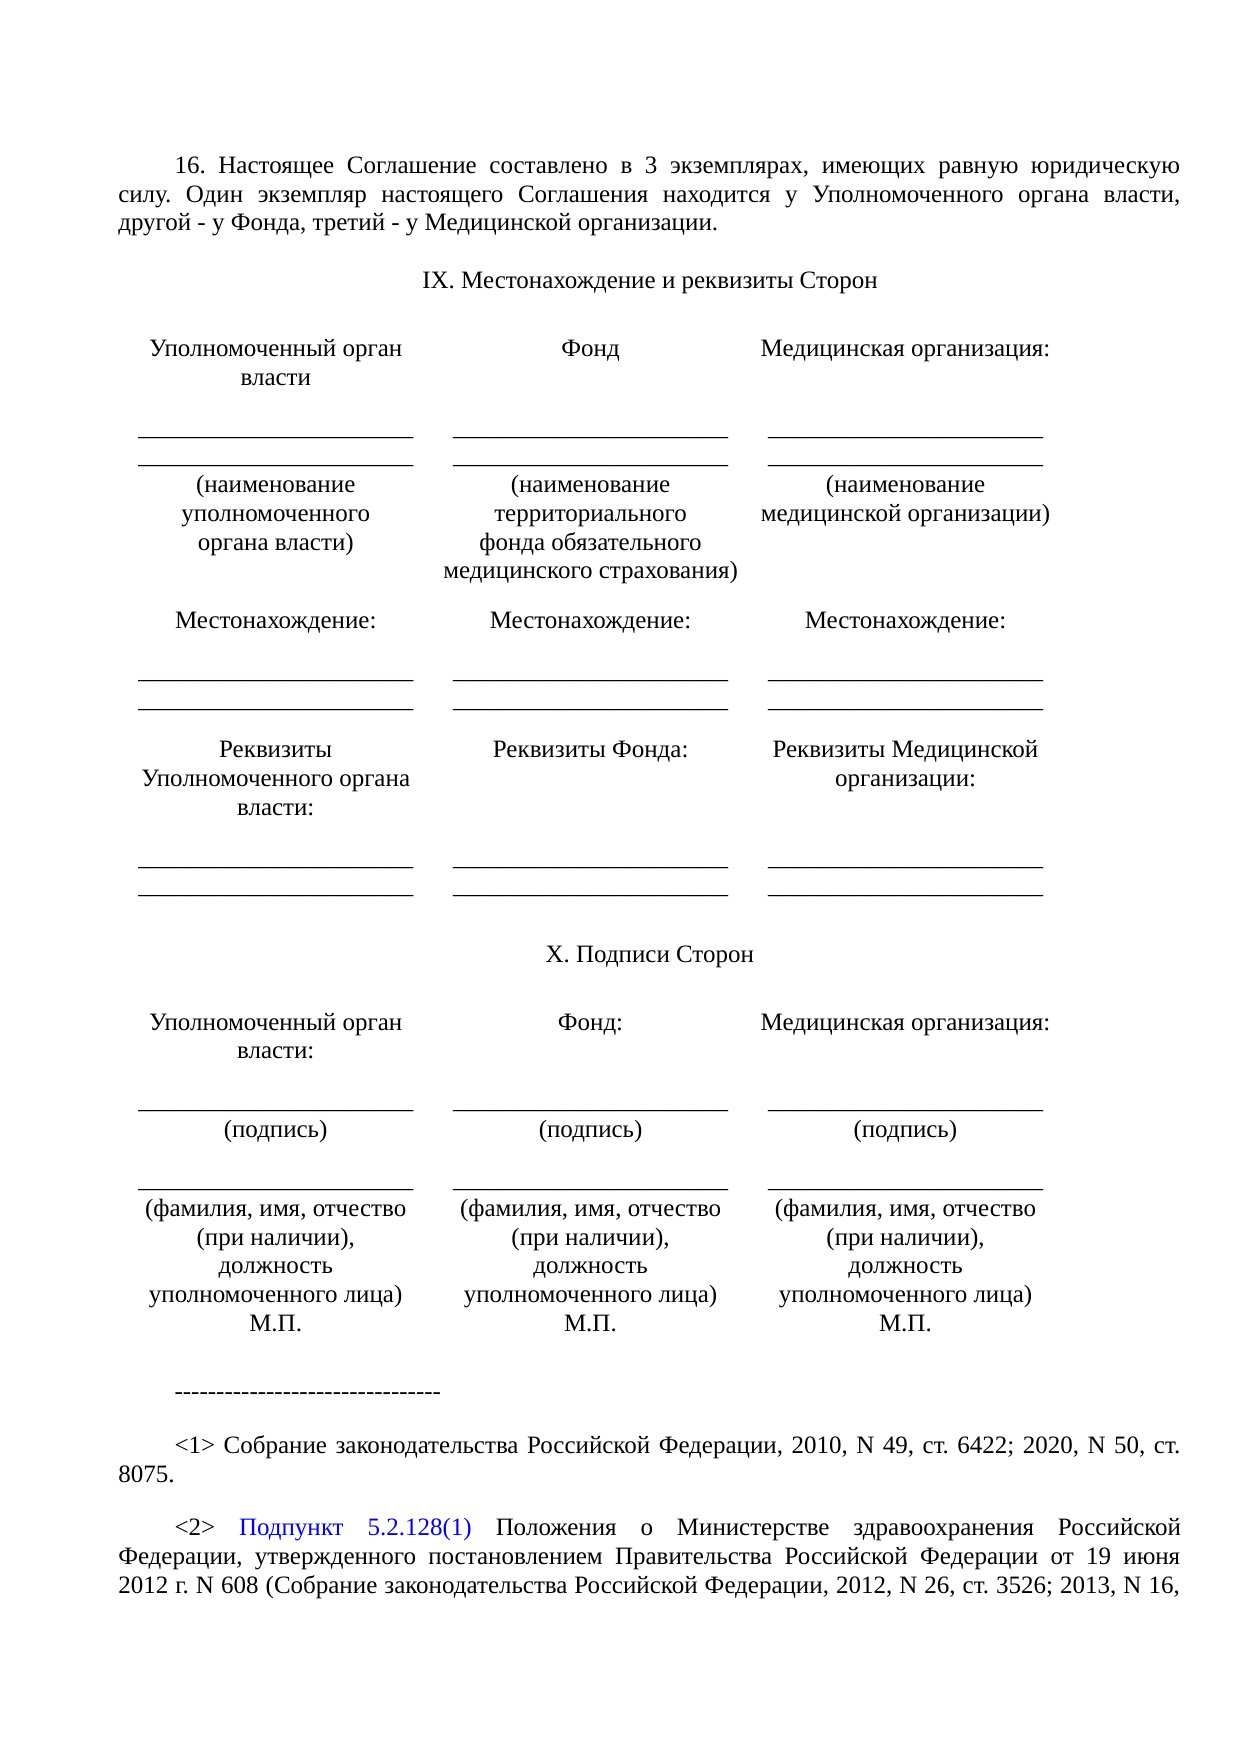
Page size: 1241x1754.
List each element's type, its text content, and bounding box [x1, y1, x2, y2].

table_header Фонд [433, 323, 748, 401]
text <2> Подпункт 5.2.128(1) Положения о Министерстве здравоохранения Российской Федерации, утвержденного постановлением Правительства Российской Федерации от 19 июня 2012 г. N 608 (Собрание законодательства Российской Федерации, 2012, N 26, ст. 3526; 2013, N 16, [118, 1512, 1181, 1599]
table_cell ______________________ ______________________ (наименование уполномоченного органа власти) [118, 401, 433, 595]
table_cell Реквизиты Уполномоченного органа власти: [118, 724, 433, 831]
subtitle IX. Местонахождение и реквизиты Сторон [118, 265, 1181, 294]
table_header Медицинская организация: [748, 323, 1063, 401]
table_header Медицинская организация: [748, 996, 1063, 1075]
table_cell ______________________ ______________________ (наименование медицинской организации) [748, 401, 1063, 595]
table_cell ______________________ ______________________ [748, 645, 1063, 724]
table_cell ______________________ (подпись) [118, 1075, 433, 1154]
table_cell ______________________ ______________________ [433, 645, 748, 724]
table_cell Реквизиты Фонда: [433, 724, 748, 831]
text 16. Настоящее Соглашение составлено в 3 экземплярах, имеющих равную юридическую силу. Один экземпляр настоящего Соглашения находится у Уполномоченного органа власти, другой - у Фонда, третий - у Медицинской организации. [118, 150, 1181, 236]
table_cell ______________________ (фамилия, имя, отчество (при наличии), должность уполномоченного лица) М.П. [118, 1154, 433, 1347]
table_cell ______________________ ______________________ [748, 831, 1063, 910]
table_cell ______________________ ______________________ [433, 831, 748, 910]
table_header Уполномоченный орган власти [118, 323, 433, 401]
table_cell ______________________ (подпись) [748, 1075, 1063, 1154]
text <1> Собрание законодательства Российской Федерации, 2010, N 49, ст. 6422; 2020, N 50, ст. 8075. [118, 1430, 1181, 1487]
table_header Уполномоченный орган власти: [118, 996, 433, 1075]
table_cell Местонахождение: [748, 595, 1063, 645]
table_cell ______________________ ______________________ (наименование территориального фонда обязательного медицинского страхования) [433, 401, 748, 595]
table_cell Местонахождение: [433, 595, 748, 645]
text -------------------------------- [118, 1376, 1181, 1405]
table_header Фонд: [433, 996, 748, 1075]
table_cell ______________________ (фамилия, имя, отчество (при наличии), должность уполномоченного лица) М.П. [433, 1154, 748, 1347]
table_cell Местонахождение: [118, 595, 433, 645]
table_cell ______________________ ______________________ [118, 831, 433, 910]
table_cell ______________________ ______________________ [118, 645, 433, 724]
table_cell Реквизиты Медицинской организации: [748, 724, 1063, 831]
table_cell ______________________ (подпись) [433, 1075, 748, 1154]
subtitle X. Подписи Сторон [118, 939, 1181, 967]
table_cell ______________________ (фамилия, имя, отчество (при наличии), должность уполномоченного лица) М.П. [748, 1154, 1063, 1347]
